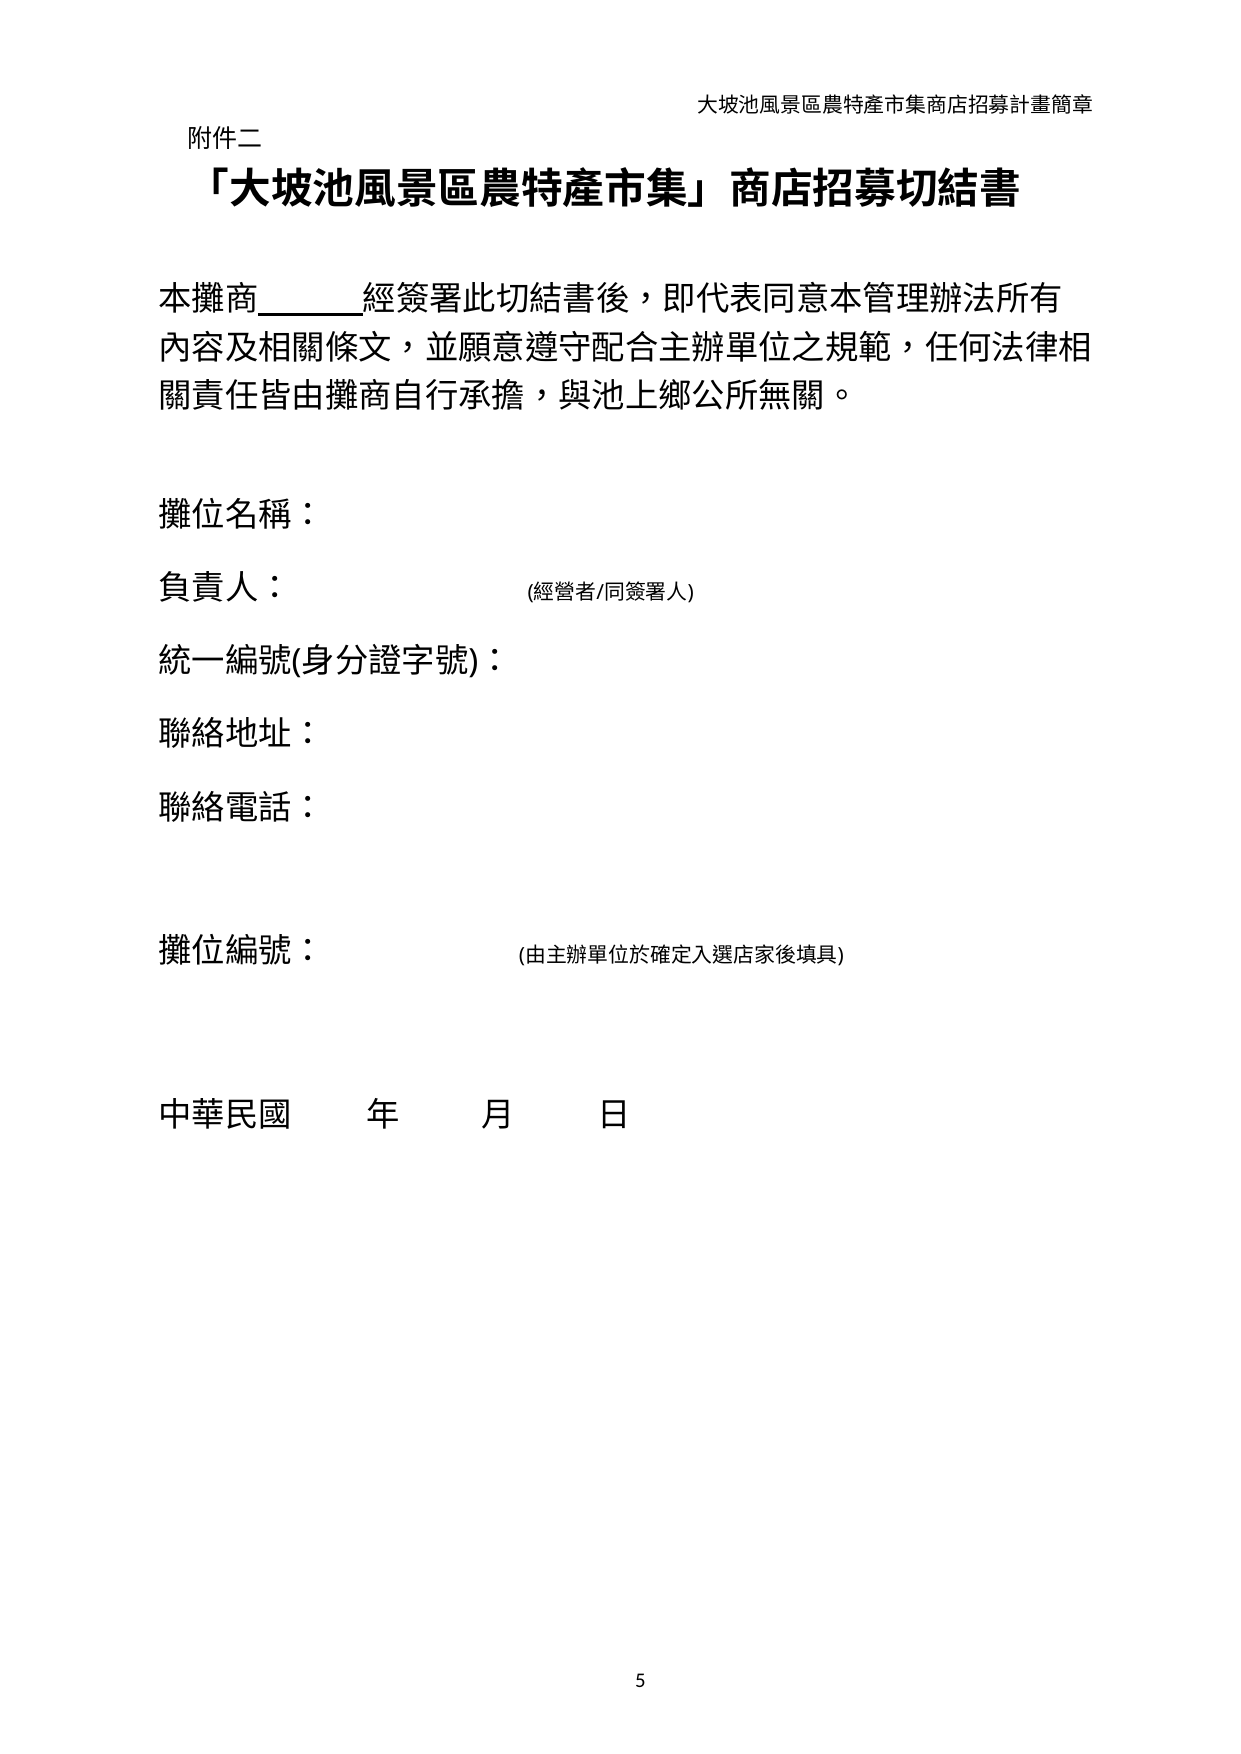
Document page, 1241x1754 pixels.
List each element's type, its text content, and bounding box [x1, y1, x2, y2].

text 中華民國 年 月 日 [158, 1088, 1093, 1136]
text 附件二 [187, 119, 1093, 155]
text 聯絡電話： [158, 780, 1093, 829]
text 統一編號(身分證字號)： [158, 634, 1093, 682]
text 攤位編號： (由主辦單位於確定入選店家後填具) [158, 924, 1093, 972]
text 聯絡地址： [158, 707, 1093, 755]
text 本攤商 經簽署此切結書後，即代表同意本管理辦法所有內容及相關條文，並願意遵守配合主辦單位之規範，任何法律相關責任皆由攤商自行承擔，與池上鄉公所無關。 [158, 272, 1093, 417]
text 「大坡池風景區農特產市集」商店招募切結書 [187, 155, 1093, 215]
text 攤位名稱： [158, 487, 1093, 536]
text 負責人： (經營者/同簽署人) [158, 561, 1093, 609]
